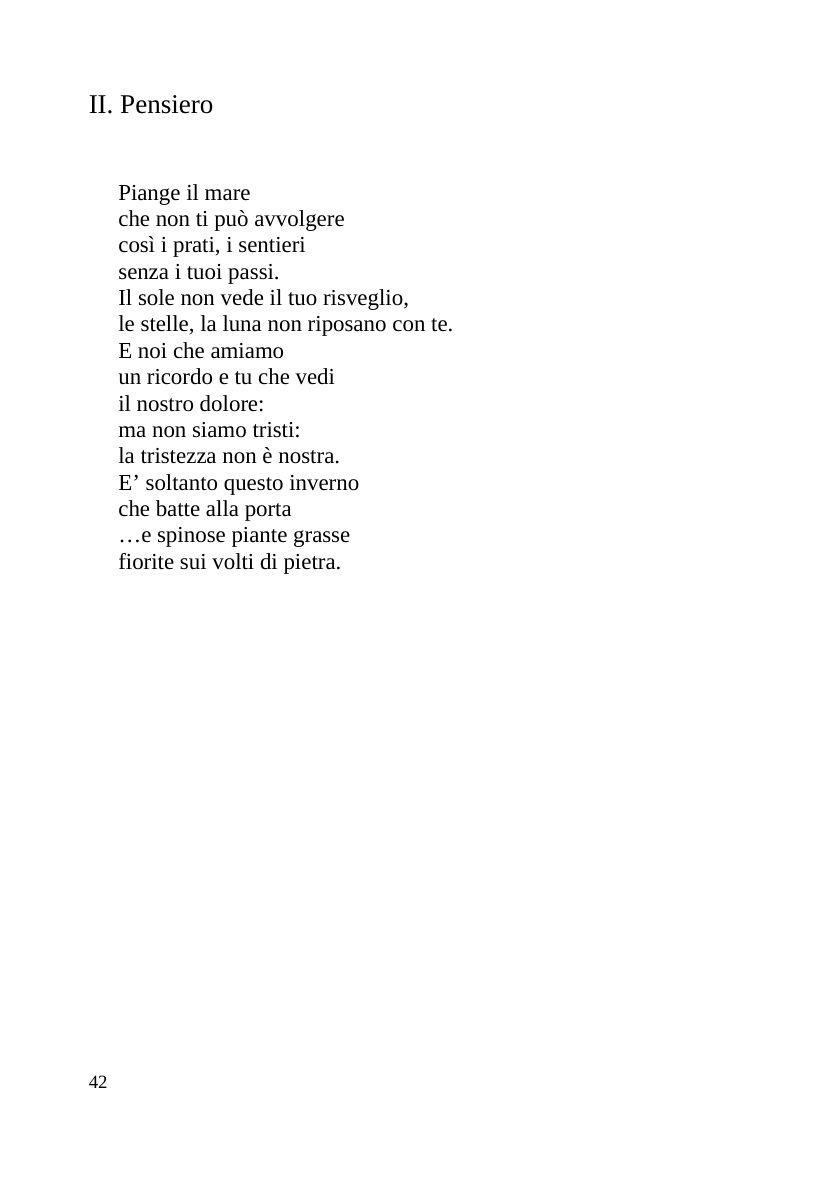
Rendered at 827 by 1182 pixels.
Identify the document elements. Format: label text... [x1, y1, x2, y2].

text …e spinose piante grasse [118, 521, 738, 548]
text così i prati, i sentieri [118, 231, 738, 258]
text fiorite sui volti di pietra. [118, 548, 738, 574]
text E noi che amiamo [118, 337, 738, 363]
text ma non siamo tristi: [118, 416, 738, 442]
text che batte alla porta [118, 495, 738, 521]
text che non ti può avvolgere [118, 205, 738, 231]
text II. Pensiero [88, 88, 738, 120]
text Piange il mare [118, 179, 738, 205]
text E’ soltanto questo inverno [118, 469, 738, 495]
text il nostro dolore: [118, 389, 738, 416]
text un ricordo e tu che vedi [118, 363, 738, 389]
text la tristezza non è nostra. [118, 442, 738, 469]
text le stelle, la luna non riposano con te. [118, 311, 738, 337]
text senza i tuoi passi. [118, 258, 738, 284]
text Il sole non vede il tuo risveglio, [118, 284, 738, 311]
